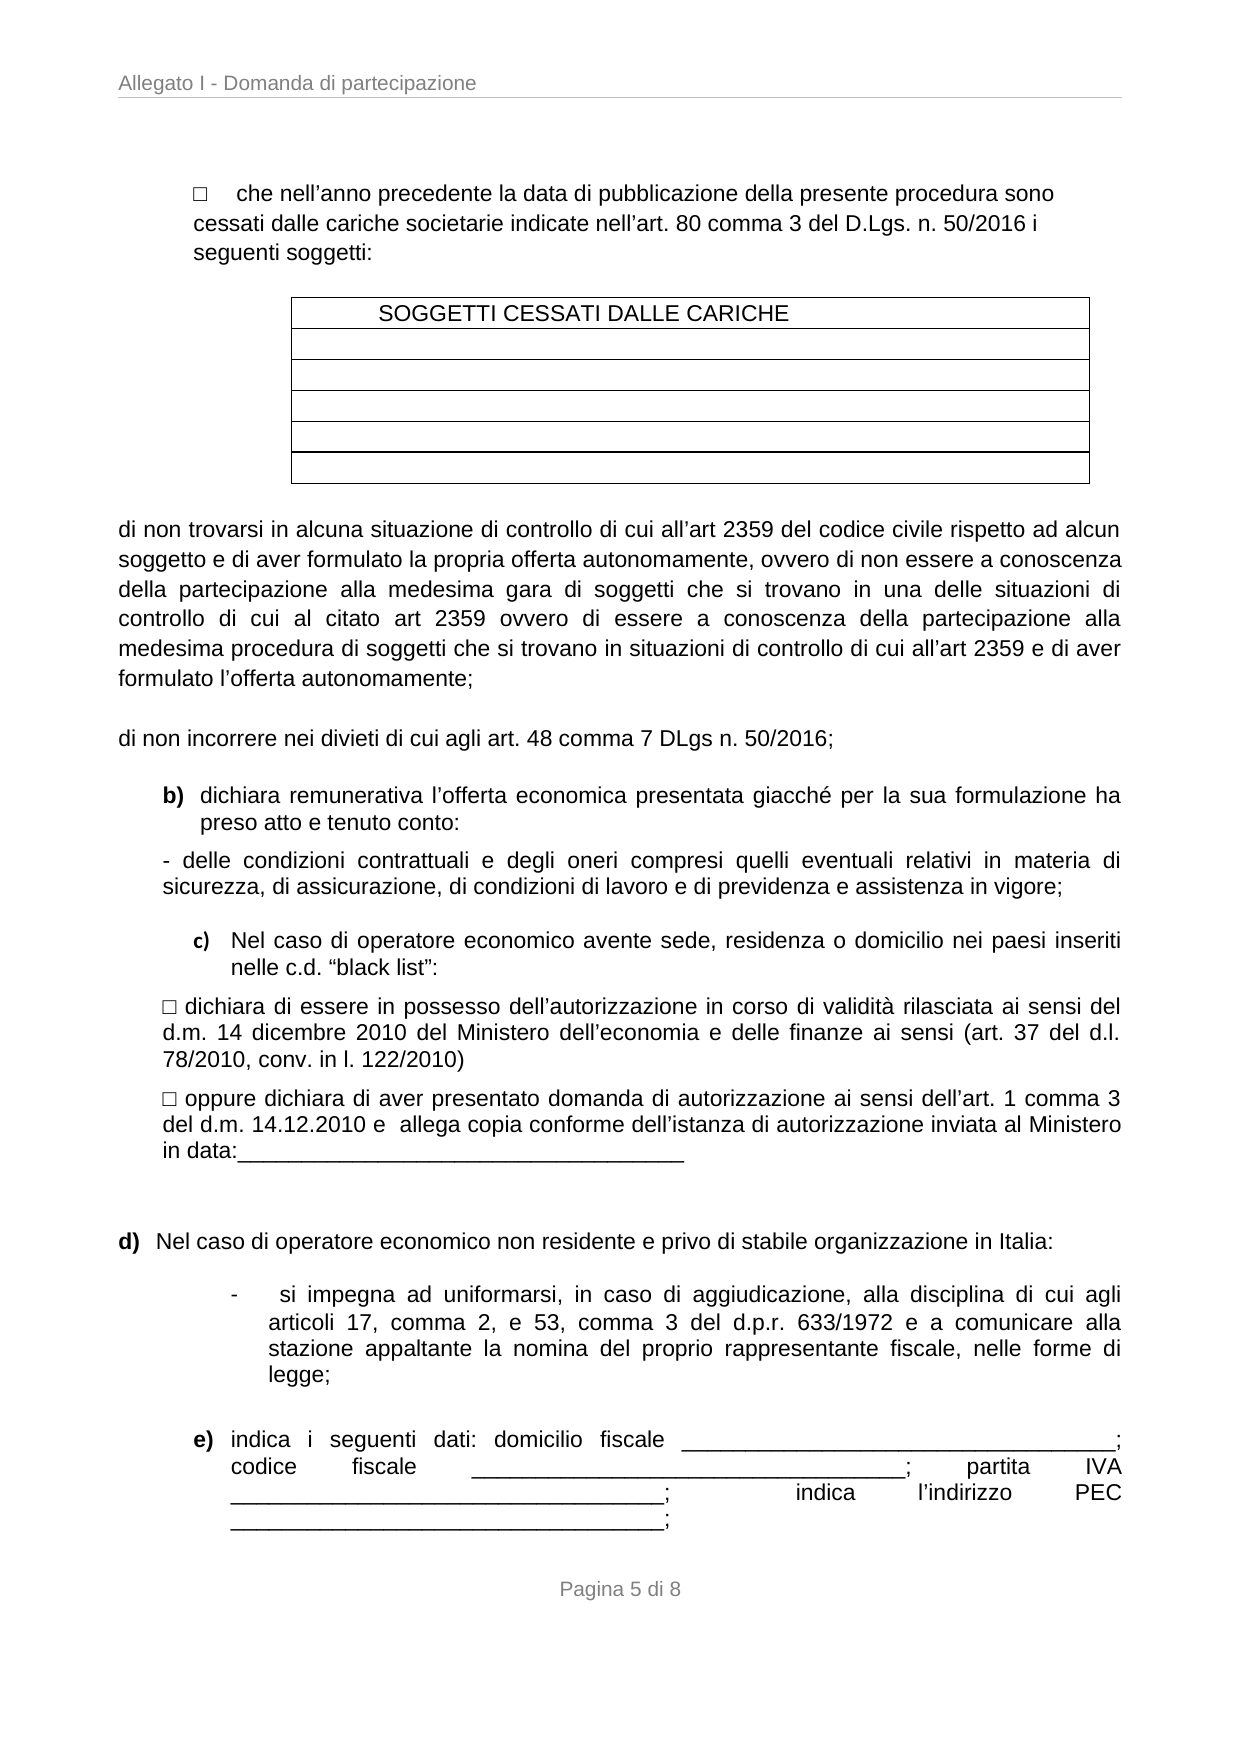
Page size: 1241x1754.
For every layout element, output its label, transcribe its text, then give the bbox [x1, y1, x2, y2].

list dichiara remunerativa l’offerta economica presentata giacché per la sua formulazione ha preso atto e tenuto conto: [162, 782, 1122, 835]
list indica i seguenti dati: domicilio fiscale __________________________________; codice fiscale __________________________________; partita IVA __________________________________; indica l’indirizzo PEC __________________________________; [193, 1426, 1122, 1532]
table_cell [292, 453, 1089, 482]
text □ dichiara di essere in possesso dell’autorizzazione in corso di validità rilasciata ai sensi del d.m. 14 dicembre 2010 del Ministero dell’economia e delle finanze ai sensi (art. 37 del d.l. 78/2010, conv. in l. 122/2010) [162, 993, 1122, 1072]
text di non incorrere nei divieti di cui agli art. 48 comma 7 DLgs n. 50/2016; [118, 723, 1122, 752]
list Nel caso di operatore economico avente sede, residenza o domicilio nei paesi inseriti nelle c.d. “black list”: [193, 926, 1122, 980]
table_cell [292, 422, 1089, 451]
list Nel caso di operatore economico non residente e privo di stabile organizzazione in Italia: [118, 1228, 1122, 1254]
table_cell [292, 360, 1089, 389]
table_cell [292, 329, 1089, 359]
text □ che nell’anno precedente la data di pubblicazione della presente procedura sono cessati dalle cariche societarie indicate nell’art. 80 comma 3 del D.Lgs. n. 50/2016 i seguenti soggetti: [193, 177, 1122, 267]
text di non trovarsi in alcuna situazione di controllo di cui all’art 2359 del codice civile rispetto ad alcun soggetto e di aver formulato la propria offerta autonomamente, ovvero di non essere a conoscenza della partecipazione alla medesima gara di soggetti che si trovano in una delle situazioni di controllo di cui al citato art 2359 ovvero di essere a conoscenza della partecipazione alla medesima procedura di soggetti che si trovano in situazioni di controllo di cui all’art 2359 e di aver formulato l’offerta autonomamente; [118, 513, 1122, 693]
table_header SOGGETTI CESSATI DALLE CARICHE [292, 298, 1089, 328]
text □ oppure dichiara di aver presentato domanda di autorizzazione ai sensi dell’art. 1 comma 3 del d.m. 14.12.2010 e allega copia conforme dell’istanza di autorizzazione inviata al Ministero in data:___________________________________ [162, 1084, 1122, 1163]
table_cell [292, 391, 1089, 421]
list si impegna ad uniformarsi, in caso di aggiudicazione, alla disciplina di cui agli articoli 17, comma 2, e 53, comma 3 del d.p.r. 633/1972 e a comunicare alla stazione appaltante la nomina del proprio rappresentante fiscale, nelle forme di legge; [231, 1281, 1122, 1388]
text - delle condizioni contrattuali e degli oneri compresi quelli eventuali relativi in materia di sicurezza, di assicurazione, di condizioni di lavoro e di previdenza e assistenza in vigore; [162, 848, 1122, 900]
